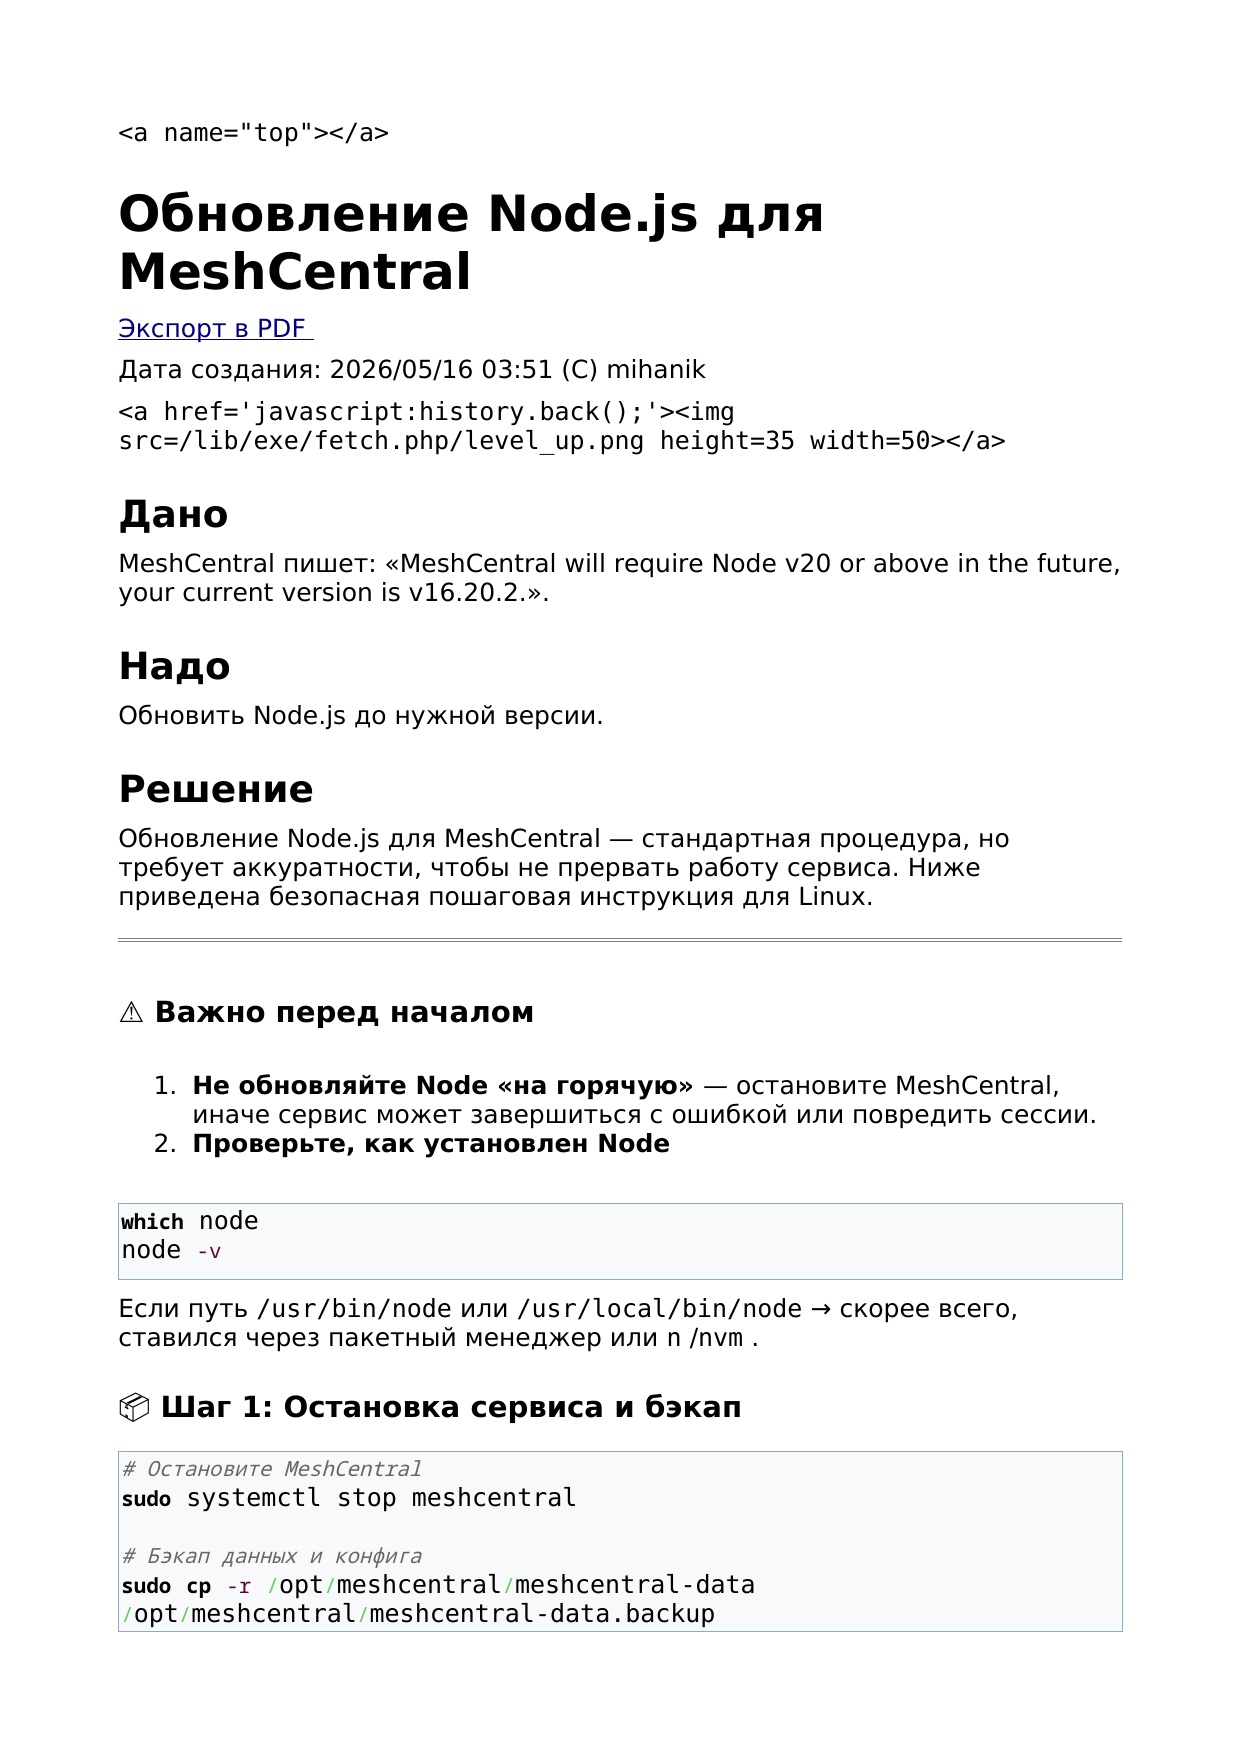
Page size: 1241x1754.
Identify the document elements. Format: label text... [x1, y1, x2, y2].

text Обновление Node.js для MeshCentral — стандартная процедура, но требует аккуратности, чтобы не прервать работу сервиса. Ниже приведена безопасная пошаговая инструкция для Linux. [118, 824, 1122, 911]
text Если путь /usr/bin/node или /usr/local/bin/node → скорее всего, ставился через пакетный менеджер или n /nvm . [118, 1294, 1122, 1353]
list Не обновляйте Node «на горячую» — остановите MeshCentral, иначе сервис может завершиться с ошибкой или повредить сессии. [177, 1071, 1122, 1129]
text Экспорт в PDF [118, 314, 1122, 343]
text <a href='javascript:history.back();'><img src=/lib/exe/fetch.php/level_up.png height=35 width=50></a> [118, 397, 1122, 455]
subtitle Надо [118, 645, 1122, 688]
subtitle 📦 Шаг 1: Остановка сервиса и бэкап [118, 1390, 1122, 1424]
text <a name="top"></a> [118, 118, 1122, 147]
table_header which node node -v [119, 1204, 1122, 1279]
list Проверьте, как установлен Node [177, 1129, 1122, 1159]
subtitle Решение [118, 768, 1122, 811]
table_header # Остановите MeshCentral sudo systemctl stop meshcentral # Бэкап данных и конфига sudo cp -r /opt/meshcentral/meshcentral-data /opt/meshcentral/meshcentral-data.backup [119, 1452, 1122, 1631]
subtitle Дано [118, 493, 1122, 537]
text MeshCentral пишет: «MeshCentral will require Node v20 or above in the future, your current version is v16.20.2.». [118, 549, 1122, 607]
subtitle ⚠️ Важно перед началом [118, 995, 1122, 1029]
text Дата создания: 2026/05/16 03:51 (C) mihanik [118, 355, 1122, 384]
text Обновить Node.js до нужной версии. [118, 701, 1122, 730]
subtitle Обновление Node.js для MeshCentral [118, 185, 1122, 301]
